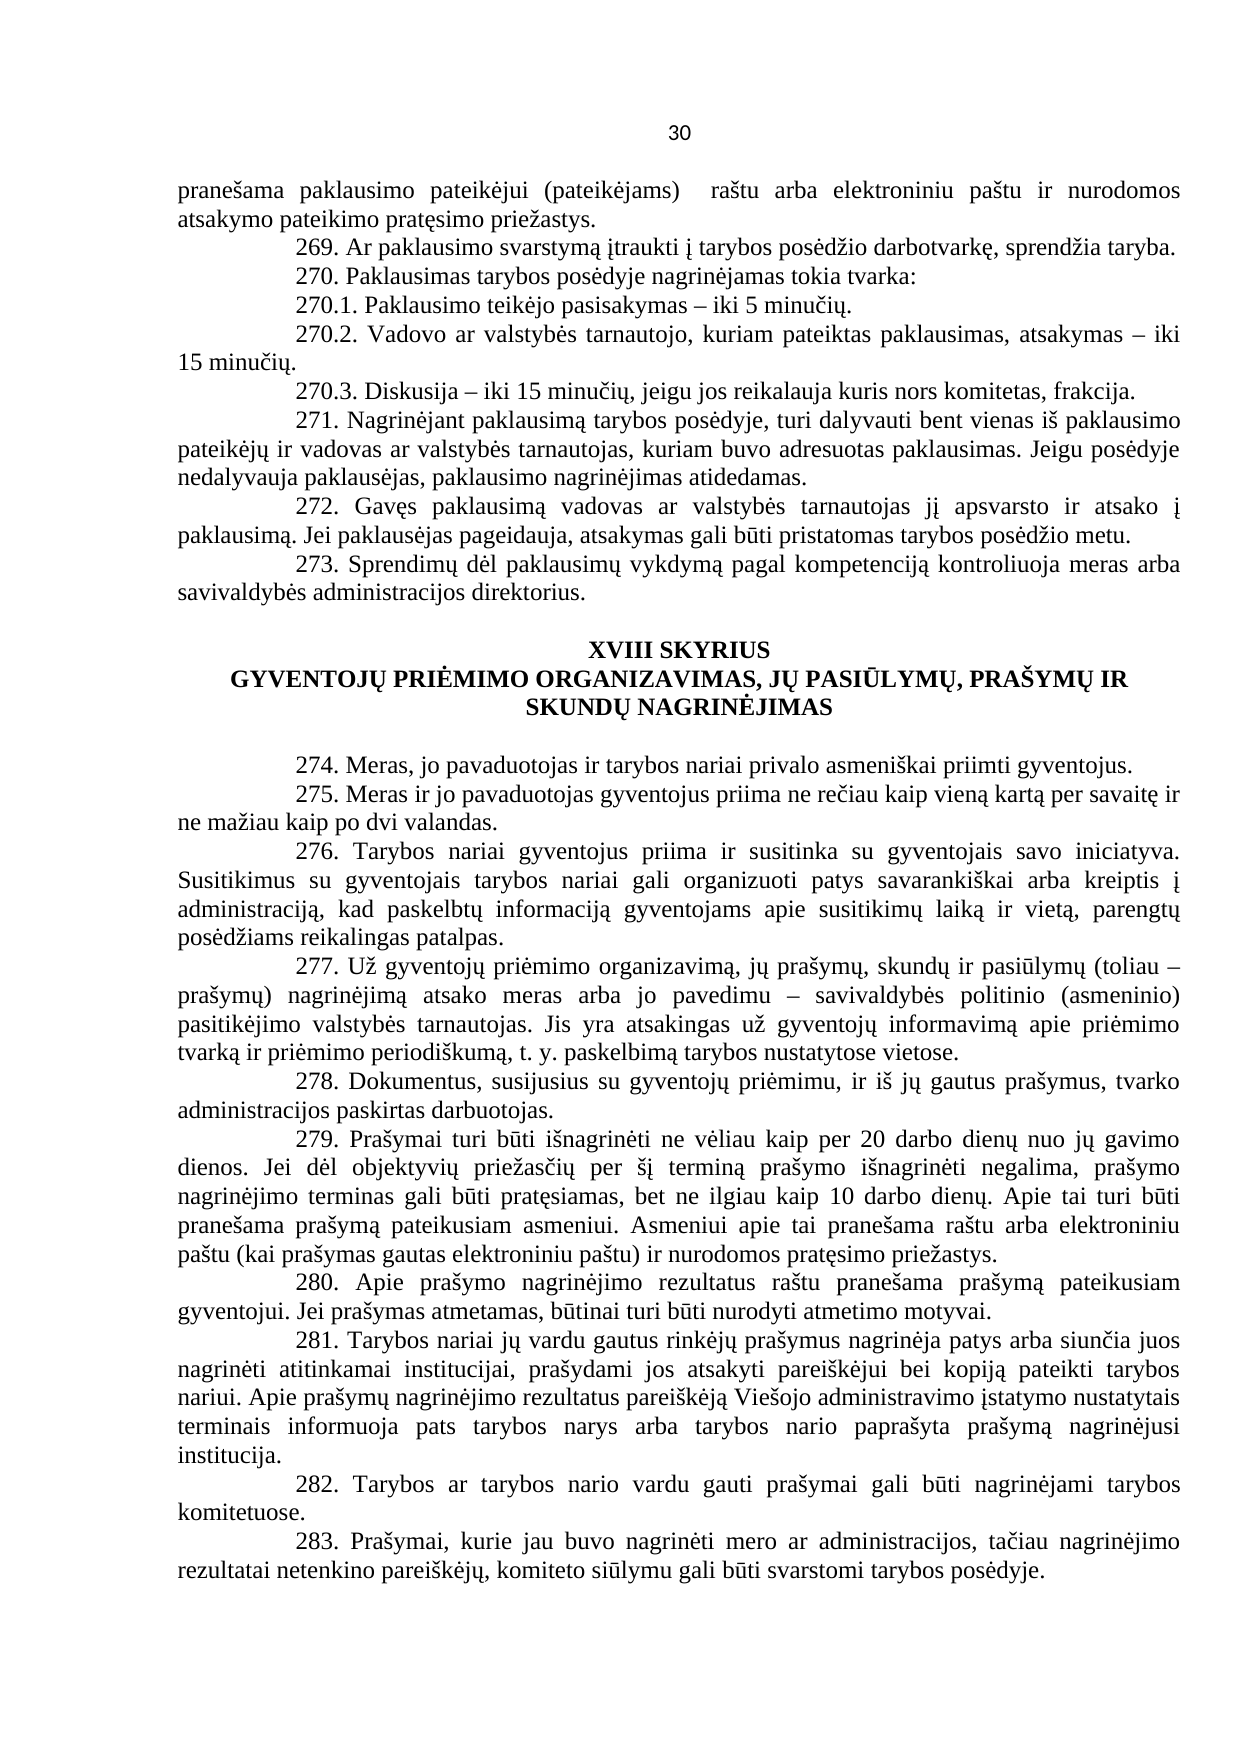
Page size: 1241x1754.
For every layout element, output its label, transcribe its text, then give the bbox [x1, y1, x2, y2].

text 280. Apie prašymo nagrinėjimo rezultatus raštu pranešama prašymą pateikusiam gyventojui. Jei prašymas atmetamas, būtinai turi būti nurodyti atmetimo motyvai. [177, 1267, 1181, 1325]
text 283. Prašymai, kurie jau buvo nagrinėti mero ar administracijos, tačiau nagrinėjimo rezultatai netenkino pareiškėjų, komiteto siūlymu gali būti svarstomi tarybos posėdyje. [177, 1526, 1181, 1584]
text 274. Meras, jo pavaduotojas ir tarybos nariai privalo asmeniškai priimti gyventojus. [177, 750, 1181, 779]
text 270.3. Diskusija – iki 15 minučių, jeigu jos reikalauja kuris nors komitetas, frakcija. [177, 376, 1181, 405]
text 276. Tarybos nariai gyventojus priima ir susitinka su gyventojais savo iniciatyva. Susitikimus su gyventojais tarybos nariai gali organizuoti patys savarankiškai arba kreiptis į administraciją, kad paskelbtų informaciją gyventojams apie susitikimų laiką ir vietą, parengtų posėdžiams reikalingas patalpas. [177, 836, 1181, 951]
text 281. Tarybos nariai jų vardu gautus rinkėjų prašymus nagrinėja patys arba siunčia juos nagrinėti atitinkamai institucijai, prašydami jos atsakyti pareiškėjui bei kopiją pateikti tarybos nariui. Apie prašymų nagrinėjimo rezultatus pareiškėją Viešojo administravimo įstatymo nustatytais terminais informuoja pats tarybos narys arba tarybos nario paprašyta prašymą nagrinėjusi institucija. [177, 1325, 1181, 1469]
text 272. Gavęs paklausimą vadovas ar valstybės tarnautojas jį apsvarsto ir atsako į paklausimą. Jei paklausėjas pageidauja, atsakymas gali būti pristatomas tarybos posėdžio metu. [177, 491, 1181, 549]
text 270. Paklausimas tarybos posėdyje nagrinėjamas tokia tvarka: [177, 261, 1181, 290]
text 271. Nagrinėjant paklausimą tarybos posėdyje, turi dalyvauti bent vienas iš paklausimo pateikėjų ir vadovas ar valstybės tarnautojas, kuriam buvo adresuotas paklausimas. Jeigu posėdyje nedalyvauja paklausėjas, paklausimo nagrinėjimas atidedamas. [177, 405, 1181, 491]
text 270.1. Paklausimo teikėjo pasisakymas – iki 5 minučių. [177, 290, 1181, 319]
text 270.2. Vadovo ar valstybės tarnautojo, kuriam pateiktas paklausimas, atsakymas – iki 15 minučių. [177, 319, 1181, 376]
text 273. Sprendimų dėl paklausimų vykdymą pagal kompetenciją kontroliuoja meras arba savivaldybės administracijos direktorius. [177, 549, 1181, 606]
text 277. Už gyventojų priėmimo organizavimą, jų prašymų, skundų ir pasiūlymų (toliau – prašymų) nagrinėjimą atsako meras arba jo pavedimu – savivaldybės politinio (asmeninio) pasitikėjimo valstybės tarnautojas. Jis yra atsakingas už gyventojų informavimą apie priėmimo tvarką ir priėmimo periodiškumą, t. y. paskelbimą tarybos nustatytose vietose. [177, 951, 1181, 1066]
text GYVENTOJŲ PRIĖMIMO ORGANIZAVIMAS, JŲ PASIŪLYMŲ, PRAŠYMŲ IR SKUNDŲ NAGRINĖJIMAS [177, 664, 1181, 721]
text 275. Meras ir jo pavaduotojas gyventojus priima ne rečiau kaip vieną kartą per savaitę ir ne mažiau kaip po dvi valandas. [177, 779, 1181, 836]
text 279. Prašymai turi būti išnagrinėti ne vėliau kaip per 20 darbo dienų nuo jų gavimo dienos. Jei dėl objektyvių priežasčių per šį terminą prašymo išnagrinėti negalima, prašymo nagrinėjimo terminas gali būti pratęsiamas, bet ne ilgiau kaip 10 darbo dienų. Apie tai turi būti pranešama prašymą pateikusiam asmeniui. Asmeniui apie tai pranešama raštu arba elektroniniu paštu (kai prašymas gautas elektroniniu paštu) ir nurodomos pratęsimo priežastys. [177, 1124, 1181, 1267]
text 282. Tarybos ar tarybos nario vardu gauti prašymai gali būti nagrinėjami tarybos komitetuose. [177, 1469, 1181, 1526]
text XVIII SKYRIUS [177, 635, 1181, 664]
text 278. Dokumentus, susijusius su gyventojų priėmimu, ir iš jų gautus prašymus, tvarko administracijos paskirtas darbuotojas. [177, 1066, 1181, 1124]
text 269. Ar paklausimo svarstymą įtraukti į tarybos posėdžio darbotvarkę, sprendžia taryba. [177, 232, 1181, 261]
text pranešama paklausimo pateikėjui (pateikėjams) raštu arba elektroniniu paštu ir nurodomos atsakymo pateikimo pratęsimo priežastys. [177, 175, 1181, 232]
